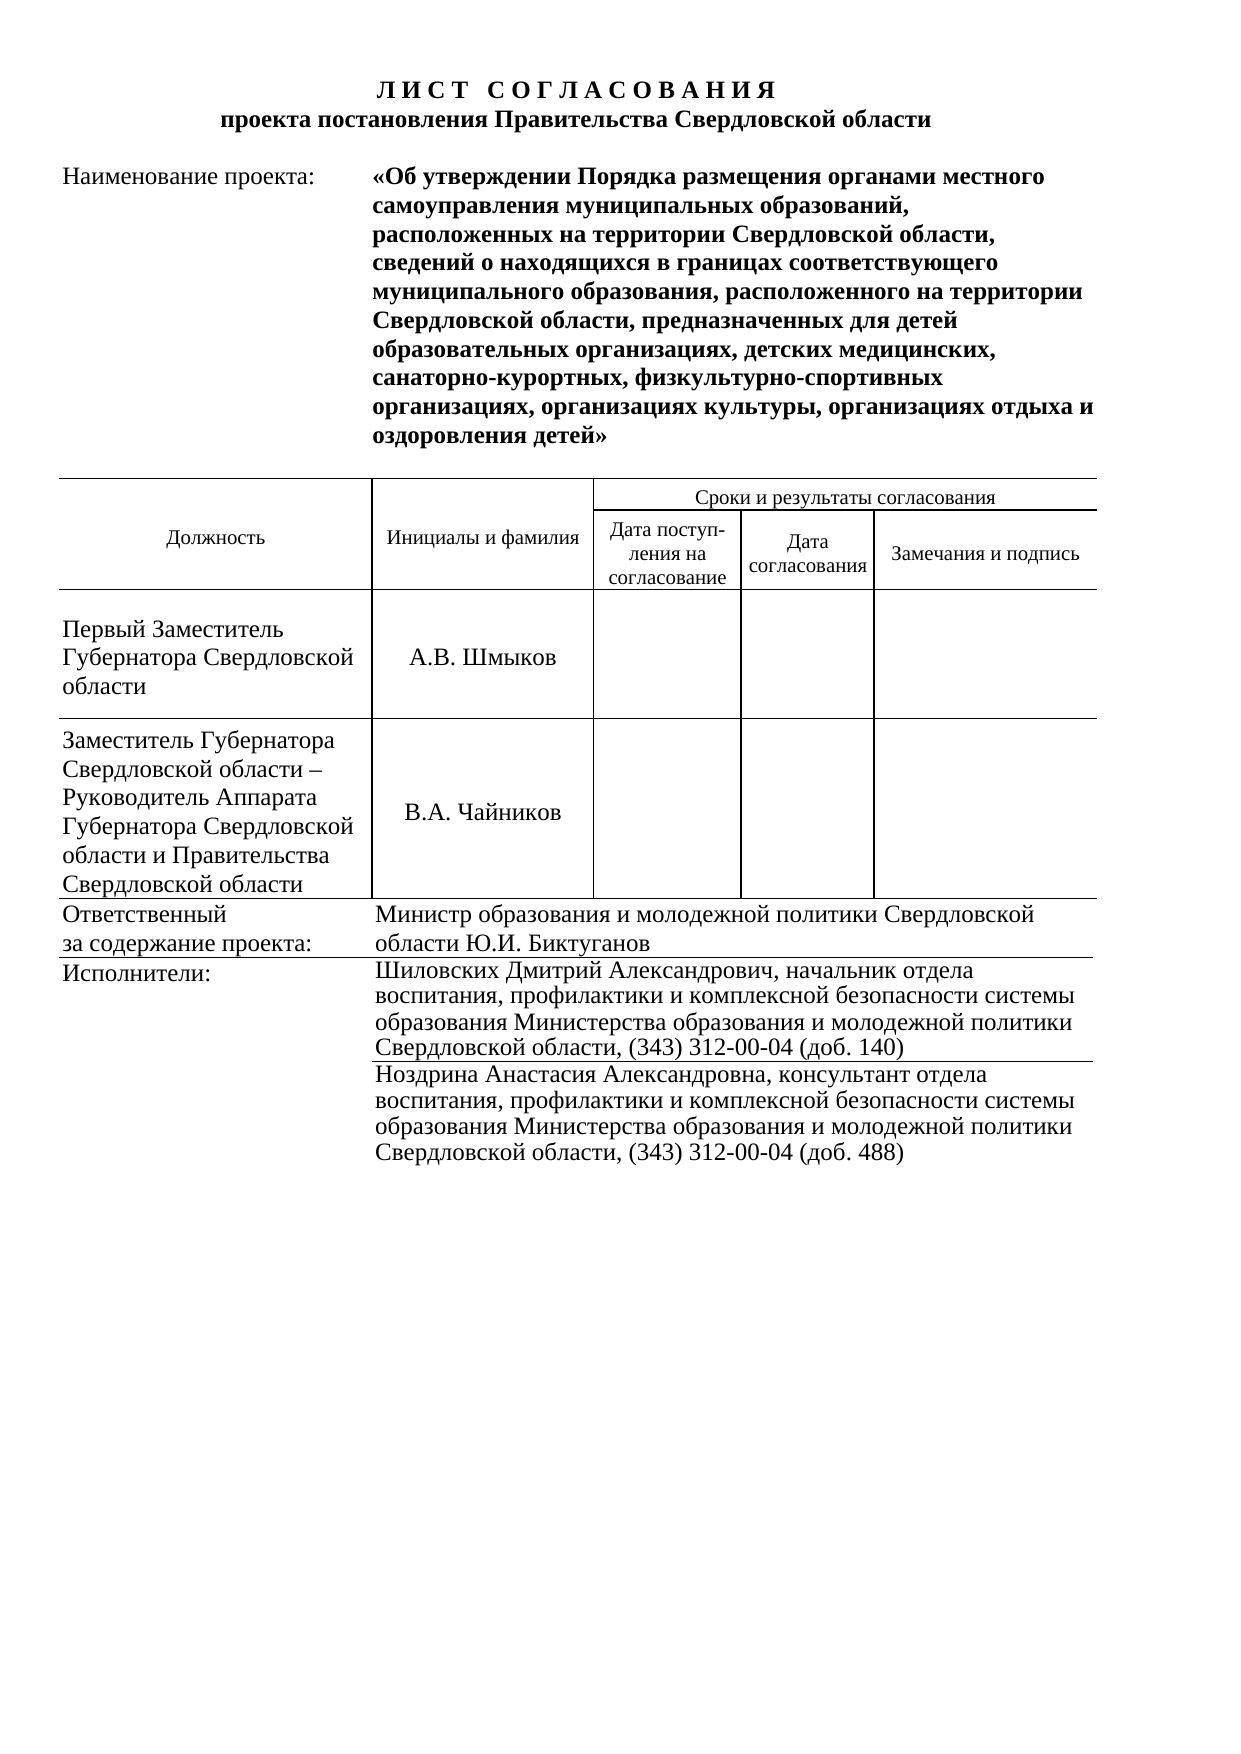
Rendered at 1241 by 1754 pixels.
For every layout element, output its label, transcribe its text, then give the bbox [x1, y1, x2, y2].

table_cell [59, 1061, 372, 1166]
table_cell Ответственный за содержание проекта: [59, 899, 372, 957]
table_cell А.В. Шмыков [373, 590, 593, 717]
table_cell Первый Заместитель Губернатора Свердловской области [59, 590, 371, 717]
table_header Сроки и результаты согласования [594, 479, 1097, 509]
table_header Должность [59, 479, 371, 589]
text проекта постановления Правительства Свердловской области [59, 104, 1092, 132]
table_header «Об утверждении Порядка размещения органами местного самоуправления муниципальных образований, расположенных на территории Свердловской области, сведений о находящихся в границах соответствующего муниципального образования, расположенного на территории Свердловской области, предназначенных для детей образовательных организациях, детских медицинских, санаторно-курортных, физкультурно-спортивных организациях, организациях культуры, организациях отдыха и оздоровления детей» [369, 161, 1097, 449]
table_cell Министр образования и молодежной политики Свердловской области Ю.И. Биктуганов [372, 899, 1093, 957]
table_cell [742, 590, 873, 717]
table_cell [594, 719, 740, 897]
subtitle Л И С Т С О Г Л А С О В А Н И Я [59, 75, 1092, 104]
table_cell Ноздрина Анастасия Александровна, консультант отдела воспитания, профилактики и комплексной безопасности системы образования Министерства образования и молодежной политики Свердловской области, (343) 312-00-04 (доб. 488) [372, 1062, 1093, 1166]
table_cell [1093, 899, 1097, 957]
table_cell [594, 590, 740, 717]
table_cell Исполнители: [59, 958, 372, 1061]
table_cell Замечания и подпись [875, 511, 1097, 589]
table_cell Шиловских Дмитрий Александрович, начальник отдела воспитания, профилактики и комплексной безопасности системы образования Министерства образования и молодежной политики Свердловской области, (343) 312-00-04 (доб. 140) [372, 958, 1093, 1061]
table_header Наименование проекта: [59, 161, 369, 449]
table_header Инициалы и фамилия [373, 479, 593, 589]
table_cell [875, 719, 1097, 897]
table_cell [1093, 957, 1097, 1061]
table_cell [875, 590, 1097, 717]
table_cell [742, 719, 873, 897]
table_cell Дата согласования [742, 511, 873, 589]
table_cell Заместитель Губернатора Свердловской области – Руководитель Аппарата Губернатора Свердловской области и Правительства Свердловской области [59, 719, 371, 897]
table_cell Дата поступ-ления на согласование [594, 511, 740, 589]
table_cell В.А. Чайников [373, 719, 593, 897]
table_cell [1093, 1061, 1097, 1166]
